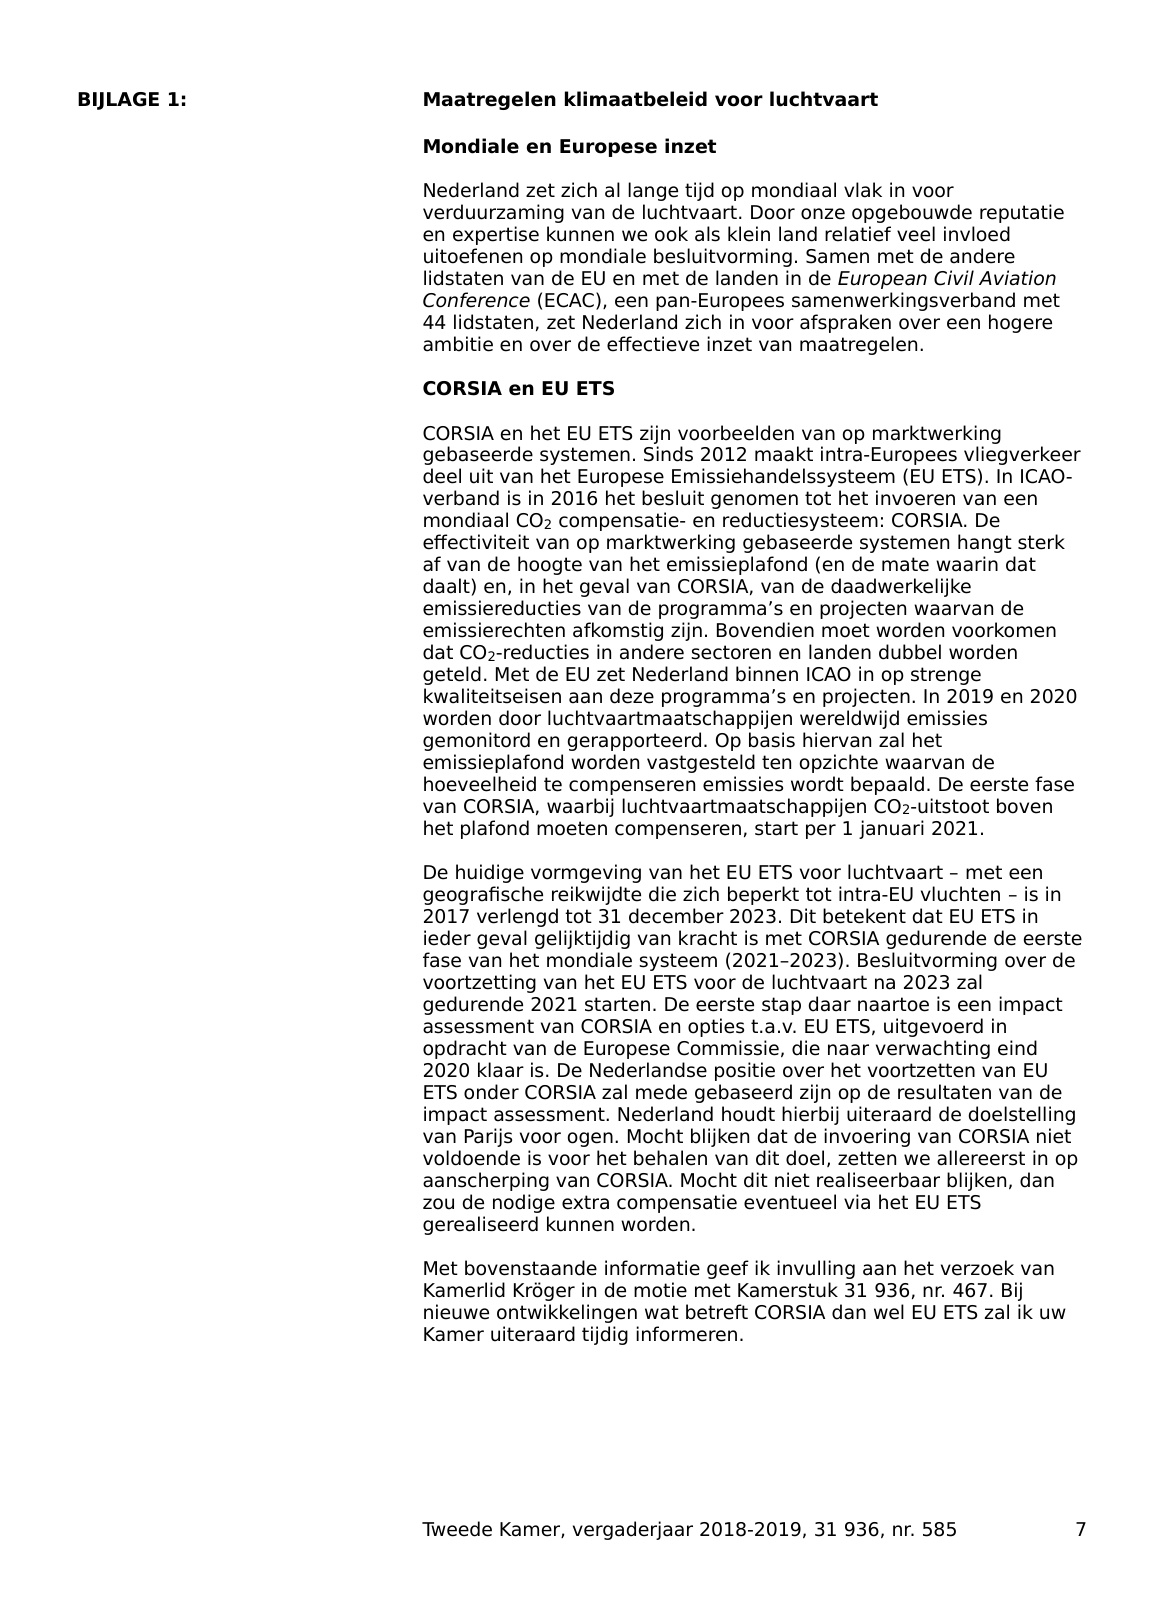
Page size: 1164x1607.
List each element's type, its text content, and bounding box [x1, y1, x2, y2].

text CORSIA en het EU ETS zijn voorbeelden van op marktwerking gebaseerde systemen. Sinds 2012 maakt intra-Europees vliegverkeer deel uit van het Europese Emissiehandelssysteem (EU ETS). In ICAO-verband is in 2016 het besluit genomen tot het invoeren van een mondiaal CO2 compensatie- en reductiesysteem: CORSIA. De effectiviteit van op marktwerking gebaseerde systemen hangt sterk af van de hoogte van het emissieplafond (en de mate waarin dat daalt) en, in het geval van CORSIA, van de daadwerkelijke emissiereducties van de programma’s en projecten waarvan de emissierechten afkomstig zijn. Bovendien moet worden voorkomen dat CO2-reducties in andere sectoren en landen dubbel worden geteld. Met de EU zet Nederland binnen ICAO in op strenge kwaliteitseisen aan deze programma’s en projecten. In 2019 en 2020 worden door luchtvaartmaatschappijen wereldwijd emissies gemonitord en gerapporteerd. Op basis hiervan zal het emissieplafond worden vastgesteld ten opzichte waarvan de hoeveelheid te compenseren emissies wordt bepaald. De eerste fase van CORSIA, waarbij luchtvaartmaatschappijen CO2-uitstoot boven het plafond moeten compenseren, start per 1 januari 2021. [422, 422, 1087, 840]
text Met bovenstaande informatie geef ik invulling aan het verzoek van Kamerlid Kröger in de motie met Kamerstuk 31 936, nr. 467. Bij nieuwe ontwikkelingen wat betreft CORSIA dan wel EU ETS zal ik uw Kamer uiteraard tijdig informeren. [422, 1258, 1087, 1346]
text Nederland zet zich al lange tijd op mondiaal vlak in voor verduurzaming van de luchtvaart. Door onze opgebouwde reputatie en expertise kunnen we ook als klein land relatief veel invloed uitoefenen op mondiale besluitvorming. Samen met de andere lidstaten van de EU en met de landen in de European Civil Aviation Conference (ECAC), een pan-Europees samenwerkingsverband met 44 lidstaten, zet Nederland zich in voor afspraken over een hogere ambitie en over de effectieve inzet van maatregelen. [422, 180, 1087, 356]
subtitle BIJLAGE 1: Maatregelen klimaatbeleid voor luchtvaart [77, 89, 1087, 111]
subtitle Mondiale en Europese inzet [422, 136, 1087, 158]
text De huidige vormgeving van het EU ETS voor luchtvaart – met een geografische reikwijdte die zich beperkt tot intra-EU vluchten – is in 2017 verlengd tot 31 december 2023. Dit betekent dat EU ETS in ieder geval gelijktijdig van kracht is met CORSIA gedurende de eerste fase van het mondiale systeem (2021–2023). Besluitvorming over de voortzetting van het EU ETS voor de luchtvaart na 2023 zal gedurende 2021 starten. De eerste stap daar naartoe is een impact assessment van CORSIA en opties t.a.v. EU ETS, uitgevoerd in opdracht van de Europese Commissie, die naar verwachting eind 2020 klaar is. De Nederlandse positie over het voortzetten van EU ETS onder CORSIA zal mede gebaseerd zijn op de resultaten van de impact assessment. Nederland houdt hierbij uiteraard de doelstelling van Parijs voor ogen. Mocht blijken dat de invoering van CORSIA niet voldoende is voor het behalen van dit doel, zetten we allereerst in op aanscherping van CORSIA. Mocht dit niet realiseerbaar blijken, dan zou de nodige extra compensatie eventueel via het EU ETS gerealiseerd kunnen worden. [422, 862, 1087, 1236]
subtitle CORSIA en EU ETS [422, 378, 1087, 400]
